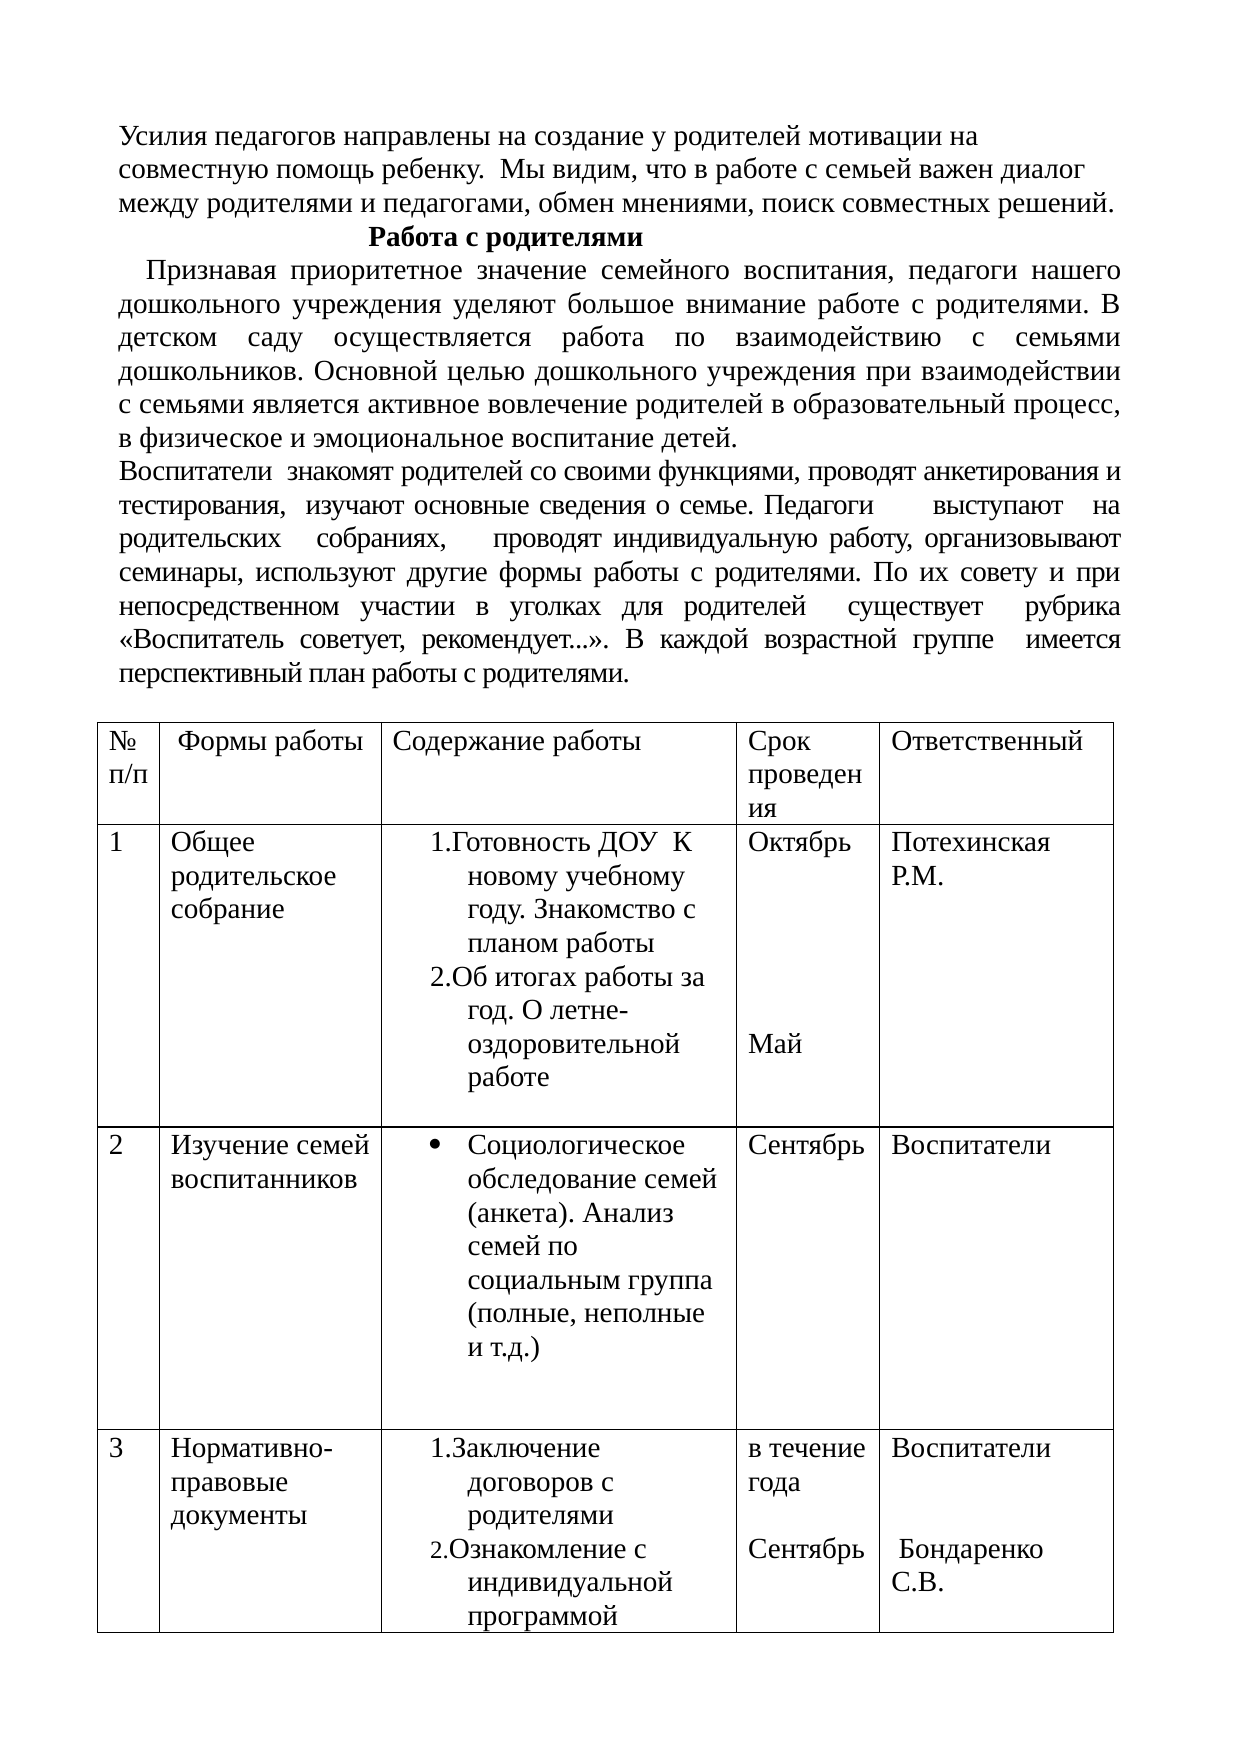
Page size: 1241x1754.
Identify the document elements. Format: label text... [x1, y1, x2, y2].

table_cell Общее родительское собрание [160, 825, 381, 1126]
table_header Формы работы [160, 723, 381, 823]
table_header Ответственный [880, 723, 1113, 823]
table_cell Октябрь Май [737, 825, 879, 1126]
table_header Содержание работы [382, 723, 736, 823]
table_cell 1 [98, 825, 159, 1126]
table_cell Сентябрь [737, 1128, 879, 1429]
table_cell Заключение договоров с родителями Ознакомление с индивидуальной программой [382, 1430, 736, 1632]
table_cell 2 [98, 1128, 159, 1429]
text Воспитатели знакомят родителей со своими функциями, проводят анкетирования и тестирования, изучают основные сведения о семье. Педагоги выступают на родительских собраниях, проводят индивидуальную работу, организовывают семинары, используют другие формы работы с родителями. По их совету и при непосредственном участии в уголках для родителей существует рубрика «Воспитатель советует, рекомендует...». В каждой возрастной группе имеется перспективный план работы с родителями. [119, 453, 1122, 688]
table_cell Нормативно-правовые документы [160, 1430, 381, 1632]
table_cell 3 [98, 1430, 159, 1632]
table_header № п/п [98, 723, 159, 823]
text Работа с родителями [118, 219, 1122, 252]
table_cell Готовность ДОУ К новому учебному году. Знакомство с планом работы Об итогах работы за год. О летне-оздоровительной работе [382, 825, 736, 1126]
table_cell Социологическое обследование семей (анкета). Анализ семей по социальным группа (полные, неполные и т.д.) [382, 1128, 736, 1429]
table_cell Изучение семей воспитанников [160, 1128, 381, 1429]
table_cell Потехинская Р.М. [880, 825, 1113, 1126]
text Усилия педагогов направлены на создание у родителей мотивации на совместную помощь ребенку. Мы видим, что в работе с семьей важен диалог между родителями и педагогами, обмен мнениями, поиск совместных решений. [118, 118, 1122, 219]
text Признавая приоритетное значение семейного воспитания, педагоги нашего дошкольного учреждения уделяют большое внимание работе с родителями. В детском саду осуществляется работа по взаимодействию с семьями дошкольников. Основной целью дошкольного учреждения при взаимодействии с семьями является активное вовлечение родителей в образовательный процесс, в физическое и эмоциональное воспитание детей. [118, 252, 1122, 453]
table_cell Воспитатели Бондаренко С.В. [880, 1430, 1113, 1632]
table_cell в течение года Сентябрь [737, 1430, 879, 1632]
table_cell Воспитатели [880, 1128, 1113, 1429]
table_header Срок проведения [737, 723, 879, 823]
